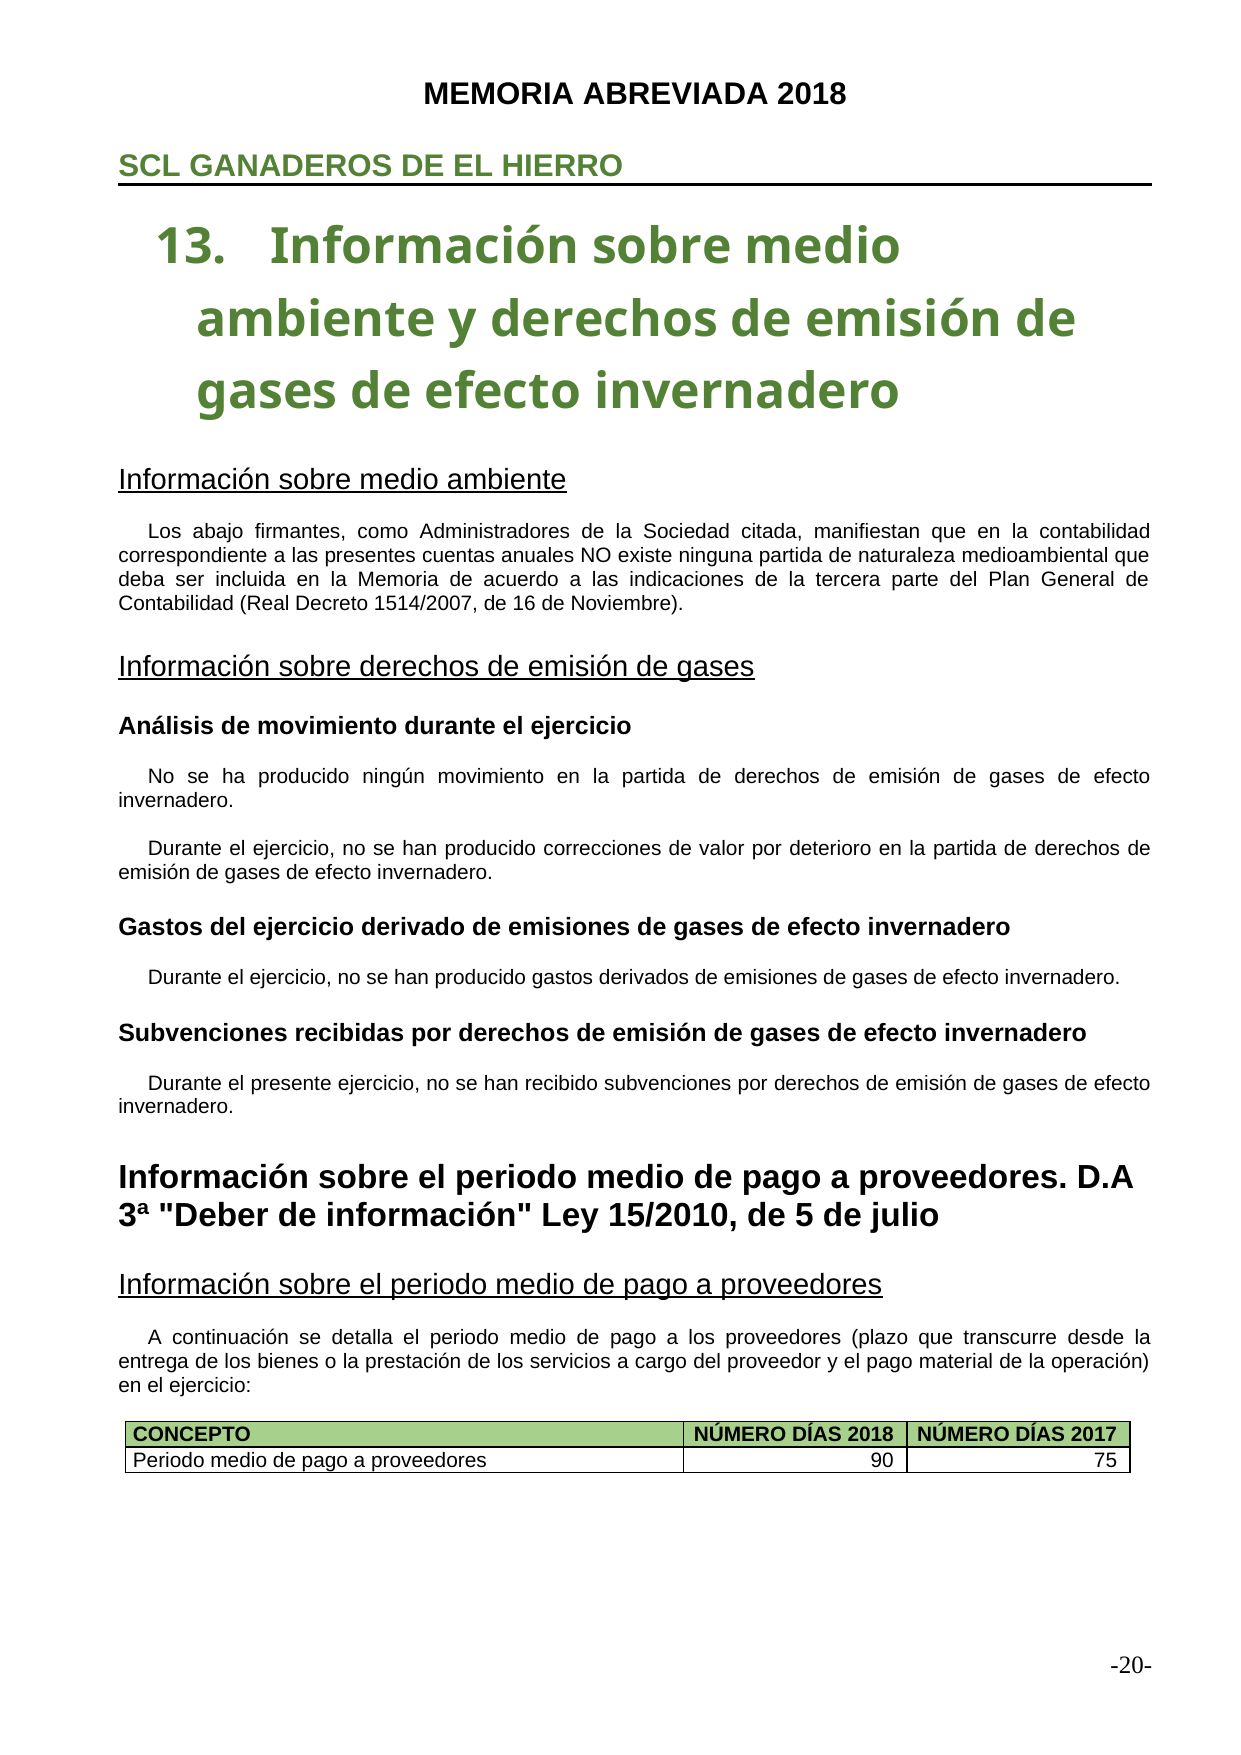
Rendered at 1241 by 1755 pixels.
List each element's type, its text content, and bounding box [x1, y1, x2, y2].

text Información sobre medio ambiente [118, 462, 1152, 495]
text Análisis de movimiento durante el ejercicio [118, 711, 1152, 740]
text Gastos del ejercicio derivado de emisiones de gases de efecto invernadero [118, 912, 1152, 941]
text Información sobre derechos de emisión de gases [118, 649, 1152, 682]
text No se ha producido ningún movimiento en la partida de derechos de emisión de gases de efecto invernadero. [118, 764, 1152, 812]
text Los abajo firmantes, como Administradores de la Sociedad citada, manifiestan que en la contabilidad correspondiente a las presentes cuentas anuales NO existe ninguna partida de naturaleza medioambiental que deba ser incluida en la Memoria de acuerdo a las indicaciones de la tercera parte del Plan General de Contabilidad (Real Decreto 1514/2007, de 16 de Noviembre). [118, 519, 1152, 615]
text Durante el presente ejercicio, no se han recibido subvenciones por derechos de emisión de gases de efecto invernadero. [118, 1070, 1152, 1118]
text Información sobre el periodo medio de pago a proveedores [118, 1267, 1152, 1301]
text Subvenciones recibidas por derechos de emisión de gases de efecto invernadero [118, 1018, 1152, 1046]
text Durante el ejercicio, no se han producido correcciones de valor por deterioro en la partida de derechos de emisión de gases de efecto invernadero. [118, 836, 1152, 883]
table_cell 90 [684, 1448, 906, 1472]
table_header NÚMERO DÍAS 2018 [684, 1422, 906, 1446]
table_header NÚMERO DÍAS 2017 [908, 1422, 1129, 1446]
text Durante el ejercicio, no se han producido gastos derivados de emisiones de gases de efecto invernadero. [118, 965, 1152, 989]
text A continuación se detalla el periodo medio de pago a los proveedores (plazo que transcurre desde la entrega de los bienes o la prestación de los servicios a cargo del proveedor y el pago material de la operación) en el ejercicio: [118, 1325, 1152, 1397]
table_cell 75 [908, 1448, 1129, 1472]
text Información sobre el periodo medio de pago a proveedores. D.A 3ª "Deber de información" Ley 15/2010, de 5 de julio [118, 1157, 1152, 1234]
table_header CONCEPTO [126, 1422, 683, 1446]
table_cell Periodo medio de pago a proveedores [126, 1448, 683, 1472]
list Información sobre medio ambiente y derechos de emisión de gases de efecto invernadero [156, 210, 1152, 424]
